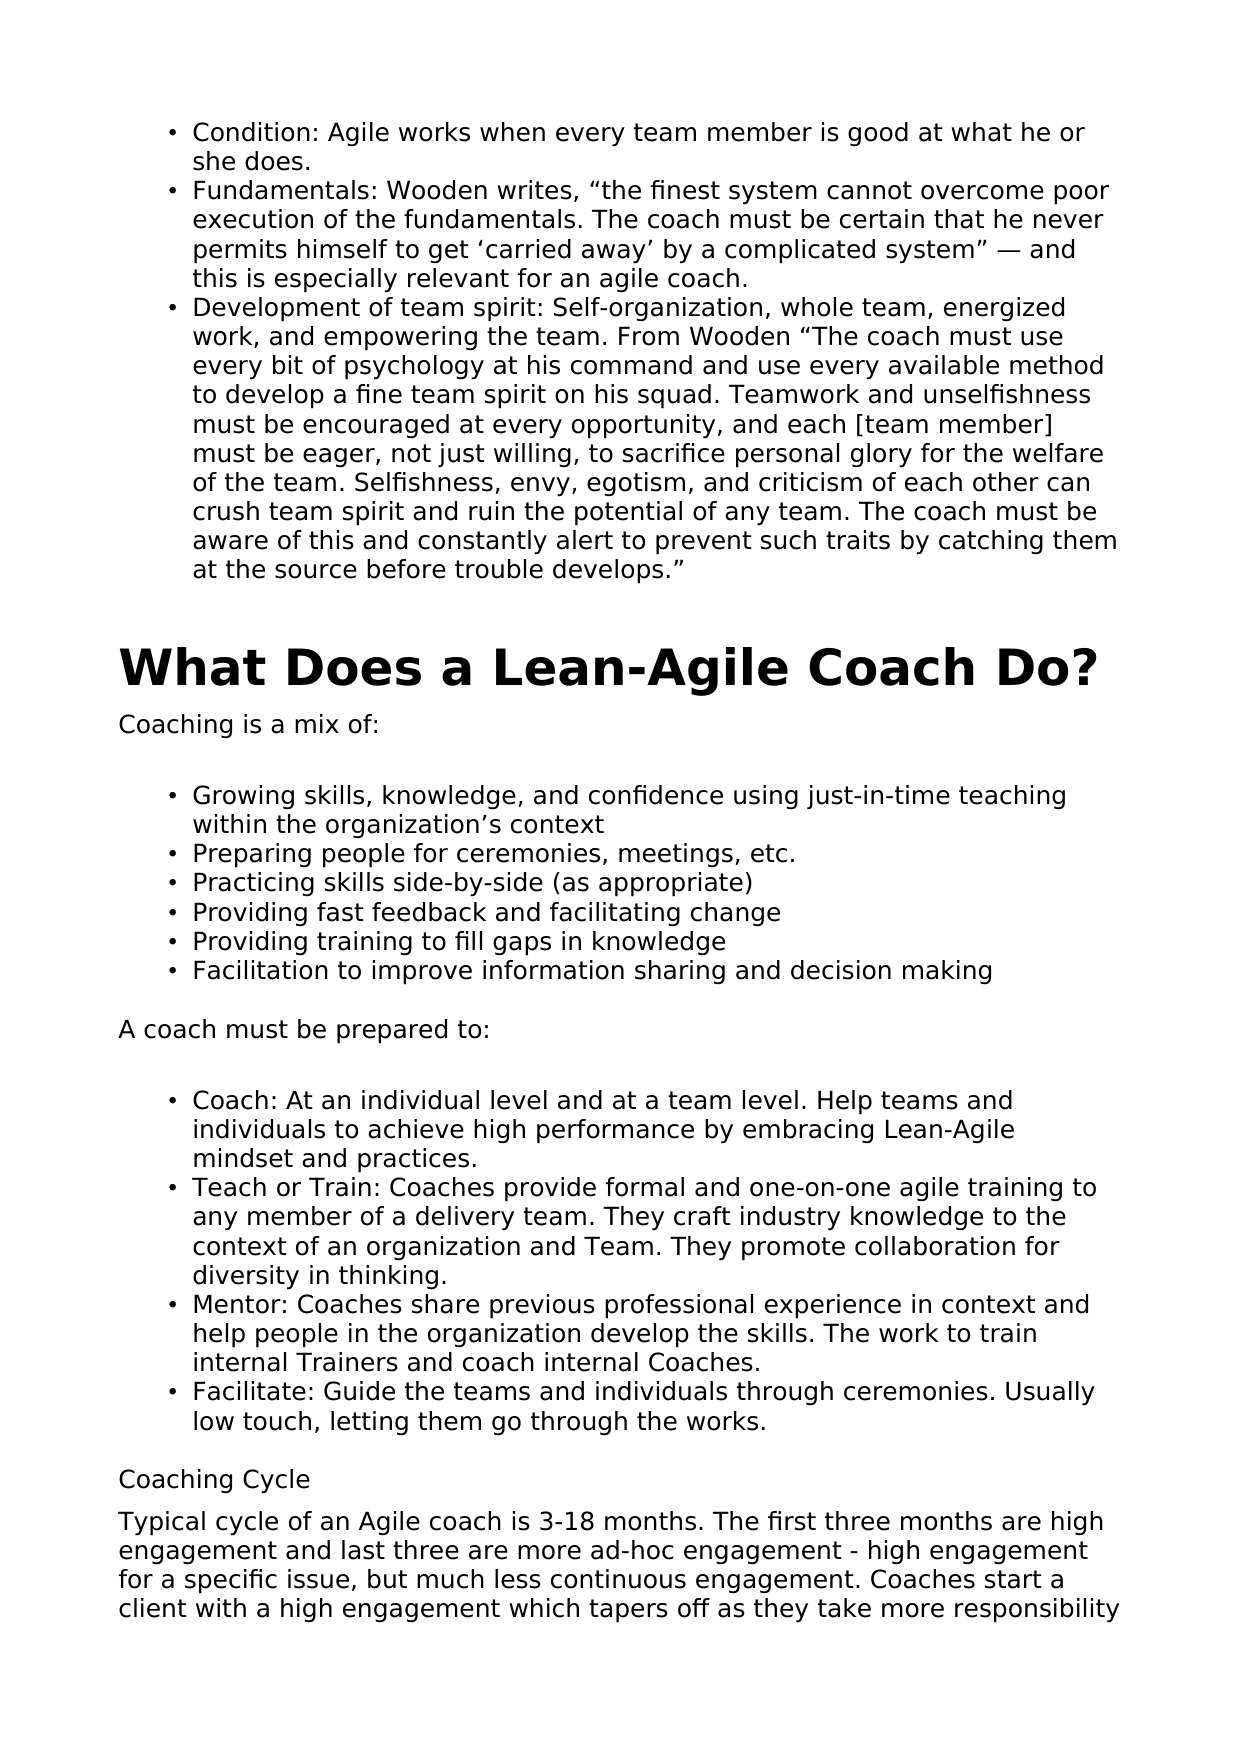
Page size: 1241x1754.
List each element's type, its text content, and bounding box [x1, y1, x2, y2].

list Facilitation to improve information sharing and decision making [177, 956, 1122, 985]
list Fundamentals: Wooden writes, “the finest system cannot overcome poor execution of the fundamentals. The coach must be certain that he never permits himself to get ‘carried away’ by a complicated system” — and this is especially relevant for an agile coach. [177, 176, 1122, 293]
subtitle What Does a Lean-Agile Coach Do? [118, 639, 1122, 697]
text Coaching is a mix of: [118, 710, 1122, 739]
list Coach: At an individual level and at a team level. Help teams and individuals to achieve high performance by embracing Lean-Agile mindset and practices. [177, 1086, 1122, 1173]
text Coaching Cycle [118, 1465, 1122, 1494]
text Typical cycle of an Agile coach is 3-18 months. The first three months are high engagement and last three are more ad-hoc engagement - high engagement for a specific issue, but much less continuous engagement. Coaches start a client with a high engagement which tapers off as they take more responsibility [118, 1507, 1122, 1624]
list Mentor: Coaches share previous professional experience in context and help people in the organization develop the skills. The work to train internal Trainers and coach internal Coaches. [177, 1290, 1122, 1378]
list Providing fast feedback and facilitating change [177, 898, 1122, 927]
list Facilitate: Guide the teams and individuals through ceremonies. Usually low touch, letting them go through the works. [177, 1378, 1122, 1436]
list Teach or Train: Coaches provide formal and one-on-one agile training to any member of a delivery team. They craft industry knowledge to the context of an organization and Team. They promote collaboration for diversity in thinking. [177, 1173, 1122, 1290]
list Growing skills, knowledge, and confidence using just-in-time teaching within the organization’s context [177, 781, 1122, 839]
list Providing training to fill gaps in knowledge [177, 927, 1122, 956]
list Development of team spirit: Self-organization, whole team, energized work, and empowering the team. From Wooden “The coach must use every bit of psychology at his command and use every available method to develop a fine team spirit on his squad. Teamwork and unselfishness must be encouraged at every opportunity, and each [team member] must be eager, not just willing, to sacrifice personal glory for the welfare of the team. Selfishness, envy, egotism, and criticism of each other can crush team spirit and ruin the potential of any team. The coach must be aware of this and constantly alert to prevent such traits by catching them at the source before trouble develops.” [177, 293, 1122, 585]
list Preparing people for ceremonies, meetings, etc. [177, 839, 1122, 869]
text A coach must be prepared to: [118, 1015, 1122, 1044]
list Practicing skills side-by-side (as appropriate) [177, 869, 1122, 898]
list Condition: Agile works when every team member is good at what he or she does. [177, 118, 1122, 176]
